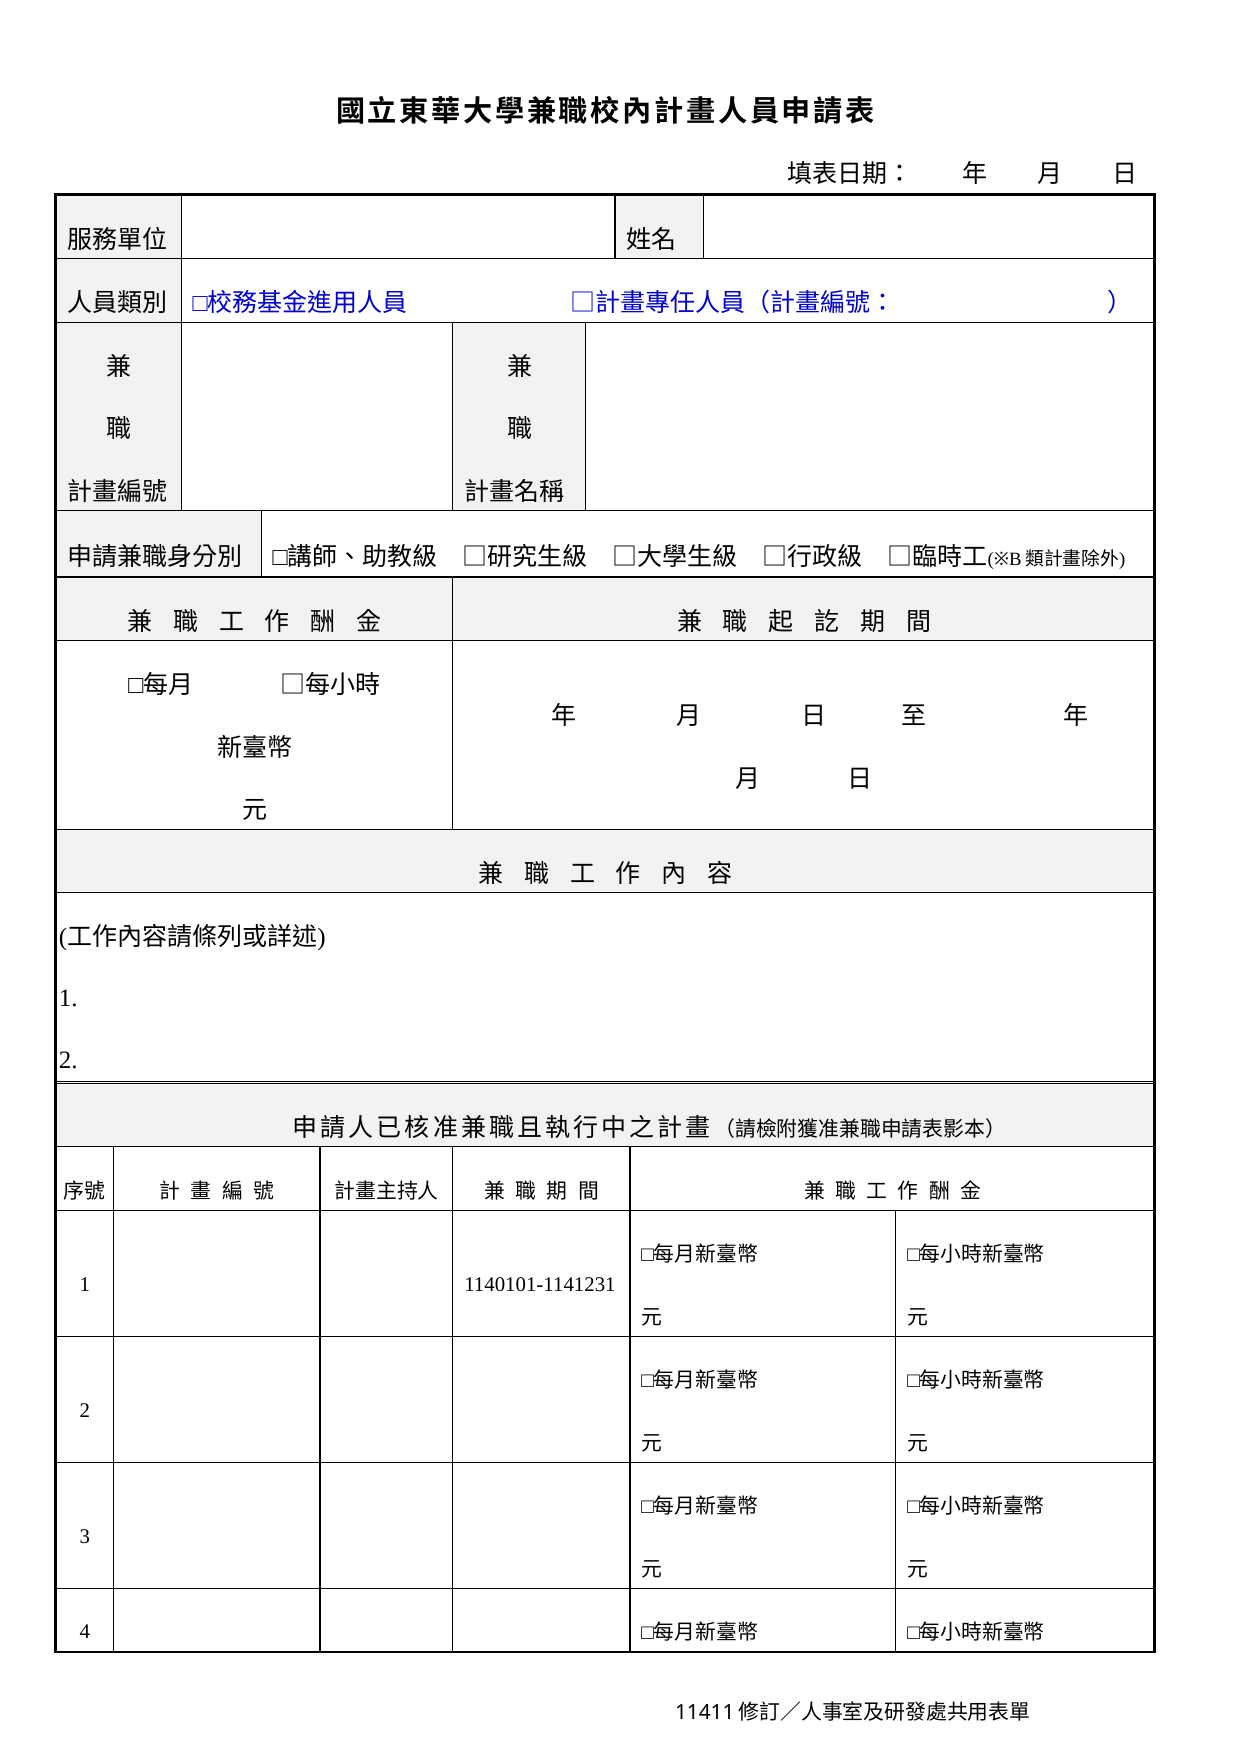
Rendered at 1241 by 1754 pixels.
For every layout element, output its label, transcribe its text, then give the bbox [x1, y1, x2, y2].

table_cell [453, 1589, 629, 1651]
table_header 服務單位 [57, 196, 181, 258]
table_cell □每小時新臺幣 [896, 1589, 1153, 1651]
table_cell □講師、助教級 □研究生級 □大學生級 □行政級 □臨時工(※B類計畫除外) [262, 511, 1153, 576]
table_cell [321, 1211, 452, 1336]
table_cell 兼職期間 [453, 1147, 629, 1210]
table_cell □每月新臺幣 元 [631, 1463, 895, 1588]
table_cell 人員類別 [57, 259, 181, 322]
table_cell 兼職起訖期間 [453, 578, 1153, 640]
table_cell 2 [57, 1337, 113, 1462]
table_cell [114, 1589, 319, 1651]
table_cell 兼 職 計畫編號 [57, 323, 181, 510]
table_cell 3 [57, 1463, 113, 1588]
table_cell 兼 職 計畫名稱 [453, 323, 585, 510]
table_cell 計畫編號 [114, 1147, 319, 1210]
table_cell [453, 1463, 629, 1588]
table_cell [114, 1337, 319, 1462]
table_cell □每月新臺幣 元 [631, 1337, 895, 1462]
table_cell [321, 1463, 452, 1588]
table_cell 1 [57, 1211, 113, 1336]
table_cell [114, 1211, 319, 1336]
table_cell [321, 1589, 452, 1651]
table_cell (工作內容請條列或詳述) 1. 2. [57, 893, 1153, 1081]
table_cell [114, 1463, 319, 1588]
table_cell 兼職工作酬金 [631, 1147, 1153, 1210]
table_cell 申請人已核准兼職且執行中之計畫（請檢附獲准兼職申請表影本） [57, 1084, 1153, 1146]
table_cell □每小時新臺幣 元 [896, 1463, 1153, 1588]
text 填表日期： 年 月 日 [118, 130, 1137, 192]
table_cell 兼職工作內容 [57, 830, 1153, 892]
table_header 姓名 [616, 196, 703, 258]
table_cell 4 [57, 1589, 113, 1651]
table_cell 計畫主持人 [321, 1147, 452, 1210]
table_cell 兼職工作酬金 [57, 578, 452, 640]
table_cell □每小時新臺幣 元 [896, 1337, 1153, 1462]
table_header [704, 196, 1153, 258]
table_cell □每月 □每小時 新臺幣 元 [57, 641, 452, 828]
table_header [182, 196, 614, 258]
table_cell 年 月 日 至 年 月 日 [453, 641, 1153, 828]
table_cell [182, 323, 452, 510]
table_cell □校務基金進用人員 □計畫專任人員（計畫編號： ） [182, 259, 1153, 322]
table_cell □每小時新臺幣 元 [896, 1211, 1153, 1336]
table_cell 1140101-1141231 [453, 1211, 629, 1336]
table_cell [321, 1337, 452, 1462]
text 國立東華大學兼職校內計畫人員申請表 [118, 67, 1092, 130]
table_cell 序號 [57, 1147, 113, 1210]
table_cell □每月新臺幣 [631, 1589, 895, 1651]
table_cell [453, 1337, 629, 1462]
table_cell [586, 323, 1153, 510]
table_cell □每月新臺幣 元 [631, 1211, 895, 1336]
table_cell 申請兼職身分別 [57, 511, 261, 576]
